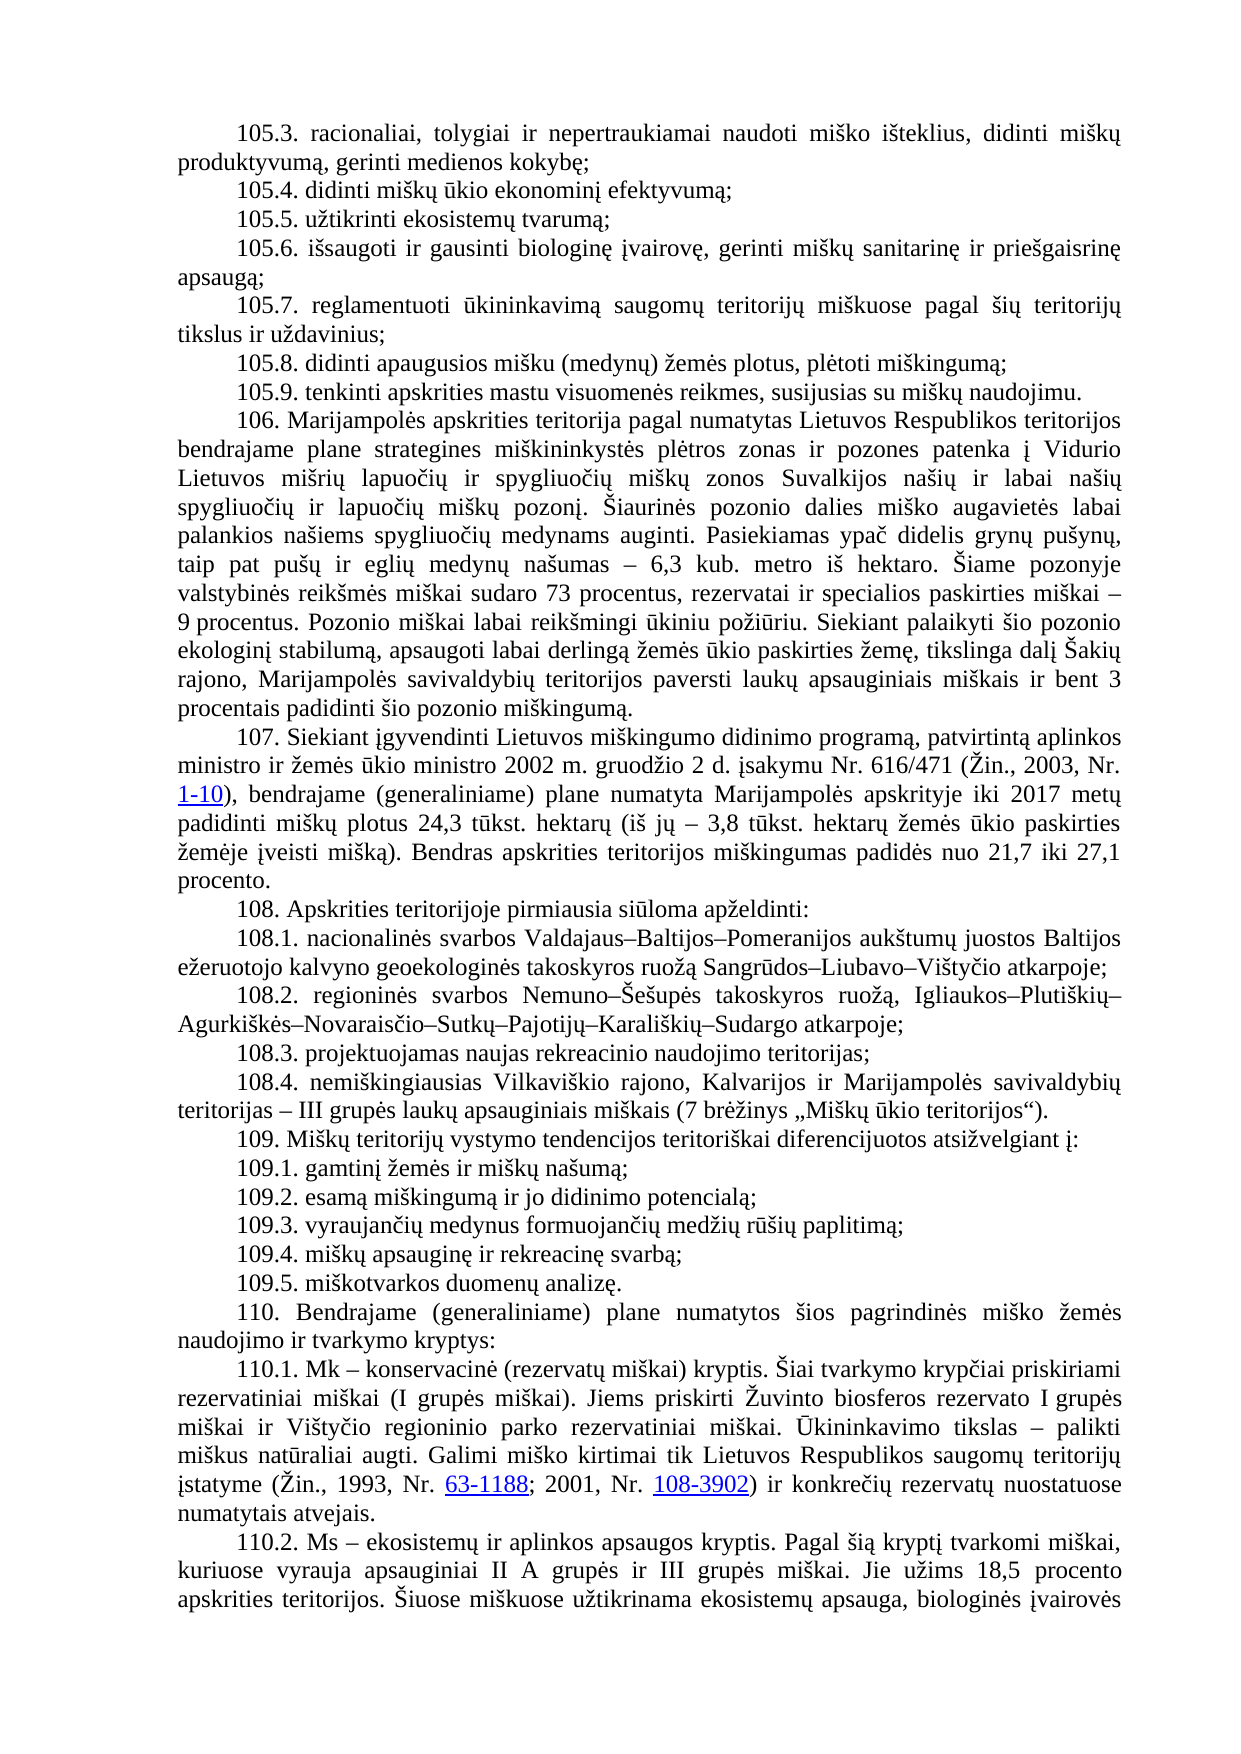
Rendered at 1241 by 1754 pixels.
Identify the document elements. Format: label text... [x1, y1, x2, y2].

text 107. Siekiant įgyvendinti Lietuvos miškingumo didinimo programą, patvirtintą aplinkos ministro ir žemės ūkio ministro 2002 m. gruodžio 2 d. įsakymu Nr. 616/471 (Žin., 2003, Nr. 1-10), bendrajame (generaliniame) plane numatyta Marijampolės apskrityje iki 2017 metų padidinti miškų plotus 24,3 tūkst. hektarų (iš jų – 3,8 tūkst. hektarų žemės ūkio paskirties žemėje įveisti mišką). Bendras apskrities teritorijos miškingumas padidės nuo 21,7 iki 27,1 procento. [177, 722, 1122, 894]
text 108.4. nemiškingiausias Vilkaviškio rajono, Kalvarijos ir Marijampolės savivaldybių teritorijas – III grupės laukų apsauginiais miškais (7 brėžinys „Miškų ūkio teritorijos“). [177, 1067, 1122, 1124]
text 109.3. vyraujančių medynus formuojančių medžių rūšių paplitimą; [177, 1211, 1122, 1239]
text 108.1. nacionalinės svarbos Valdajaus–Baltijos–Pomeranijos aukštumų juostos Baltijos ežeruotojo kalvyno geoekologinės takoskyros ruožą Sangrūdos–Liubavo–Vištyčio atkarpoje; [177, 923, 1122, 981]
text 109.4. miškų apsauginę ir rekreacinę svarbą; [177, 1239, 1122, 1268]
text 105.6. išsaugoti ir gausinti biologinę įvairovę, gerinti miškų sanitarinę ir priešgaisrinę apsaugą; [177, 233, 1122, 291]
text 105.8. didinti apaugusios mišku (medynų) žemės plotus, plėtoti miškingumą; [177, 348, 1122, 377]
text 109. Miškų teritorijų vystymo tendencijos teritoriškai diferencijuotos atsižvelgiant į: [177, 1124, 1122, 1153]
text 110.2. Ms – ekosistemų ir aplinkos apsaugos kryptis. Pagal šią kryptį tvarkomi miškai, kuriuose vyrauja apsauginiai II A grupės ir III grupės miškai. Jie užims 18,5 procento apskrities teritorijos. Šiuose miškuose užtikrinama ekosistemų apsauga, biologinės įvairovės [177, 1527, 1122, 1613]
text 109.5. miškotvarkos duomenų analizę. [177, 1268, 1122, 1297]
text 109.2. esamą miškingumą ir jo didinimo potencialą; [177, 1182, 1122, 1211]
text 105.5. užtikrinti ekosistemų tvarumą; [177, 204, 1122, 233]
text 105.3. racionaliai, tolygiai ir nepertraukiamai naudoti miško išteklius, didinti miškų produktyvumą, gerinti medienos kokybę; [177, 118, 1122, 176]
text 108. Apskrities teritorijoje pirmiausia siūloma apželdinti: [177, 894, 1122, 923]
text 109.1. gamtinį žemės ir miškų našumą; [177, 1153, 1122, 1182]
text 108.3. projektuojamas naujas rekreacinio naudojimo teritorijas; [177, 1038, 1122, 1067]
text 105.7. reglamentuoti ūkininkavimą saugomų teritorijų miškuose pagal šių teritorijų tikslus ir uždavinius; [177, 291, 1122, 348]
text 108.2. regioninės svarbos Nemuno–Šešupės takoskyros ruožą, Igliaukos–Plutiškių–Agurkiškės–Novaraisčio–Sutkų–Pajotijų–Karališkių–Sudargo atkarpoje; [177, 981, 1122, 1038]
text 105.9. tenkinti apskrities mastu visuomenės reikmes, susijusias su miškų naudojimu. [177, 377, 1122, 406]
text 110.1. Mk – konservacinė (rezervatų miškai) kryptis. Šiai tvarkymo krypčiai priskiriami rezervatiniai miškai (I grupės miškai). Jiems priskirti Žuvinto biosferos rezervato I grupės miškai ir Vištyčio regioninio parko rezervatiniai miškai. Ūkininkavimo tikslas – palikti miškus natūraliai augti. Galimi miško kirtimai tik Lietuvos Respublikos saugomų teritorijų įstatyme (Žin., 1993, Nr. 63-1188; 2001, Nr. 108-3902) ir konkrečių rezervatų nuostatuose numatytais atvejais. [177, 1354, 1122, 1527]
text 105.4. didinti miškų ūkio ekonominį efektyvumą; [177, 176, 1122, 204]
text 106. Marijampolės apskrities teritorija pagal numatytas Lietuvos Respublikos teritorijos bendrajame plane strategines miškininkystės plėtros zonas ir pozones patenka į Vidurio Lietuvos mišrių lapuočių ir spygliuočių miškų zonos Suvalkijos našių ir labai našių spygliuočių ir lapuočių miškų pozonį. Šiaurinės pozonio dalies miško augavietės labai palankios našiems spygliuočių medynams auginti. Pasiekiamas ypač didelis grynų pušynų, taip pat pušų ir eglių medynų našumas – 6,3 kub. metro iš hektaro. Šiame pozonyje valstybinės reikšmės miškai sudaro 73 procentus, rezervatai ir specialios paskirties miškai – 9 procentus. Pozonio miškai labai reikšmingi ūkiniu požiūriu. Siekiant palaikyti šio pozonio ekologinį stabilumą, apsaugoti labai derlingą žemės ūkio paskirties žemę, tikslinga dalį Šakių rajono, Marijampolės savivaldybių teritorijos paversti laukų apsauginiais miškais ir bent 3 procentais padidinti šio pozonio miškingumą. [177, 406, 1122, 722]
text 110. Bendrajame (generaliniame) plane numatytos šios pagrindinės miško žemės naudojimo ir tvarkymo kryptys: [177, 1297, 1122, 1354]
